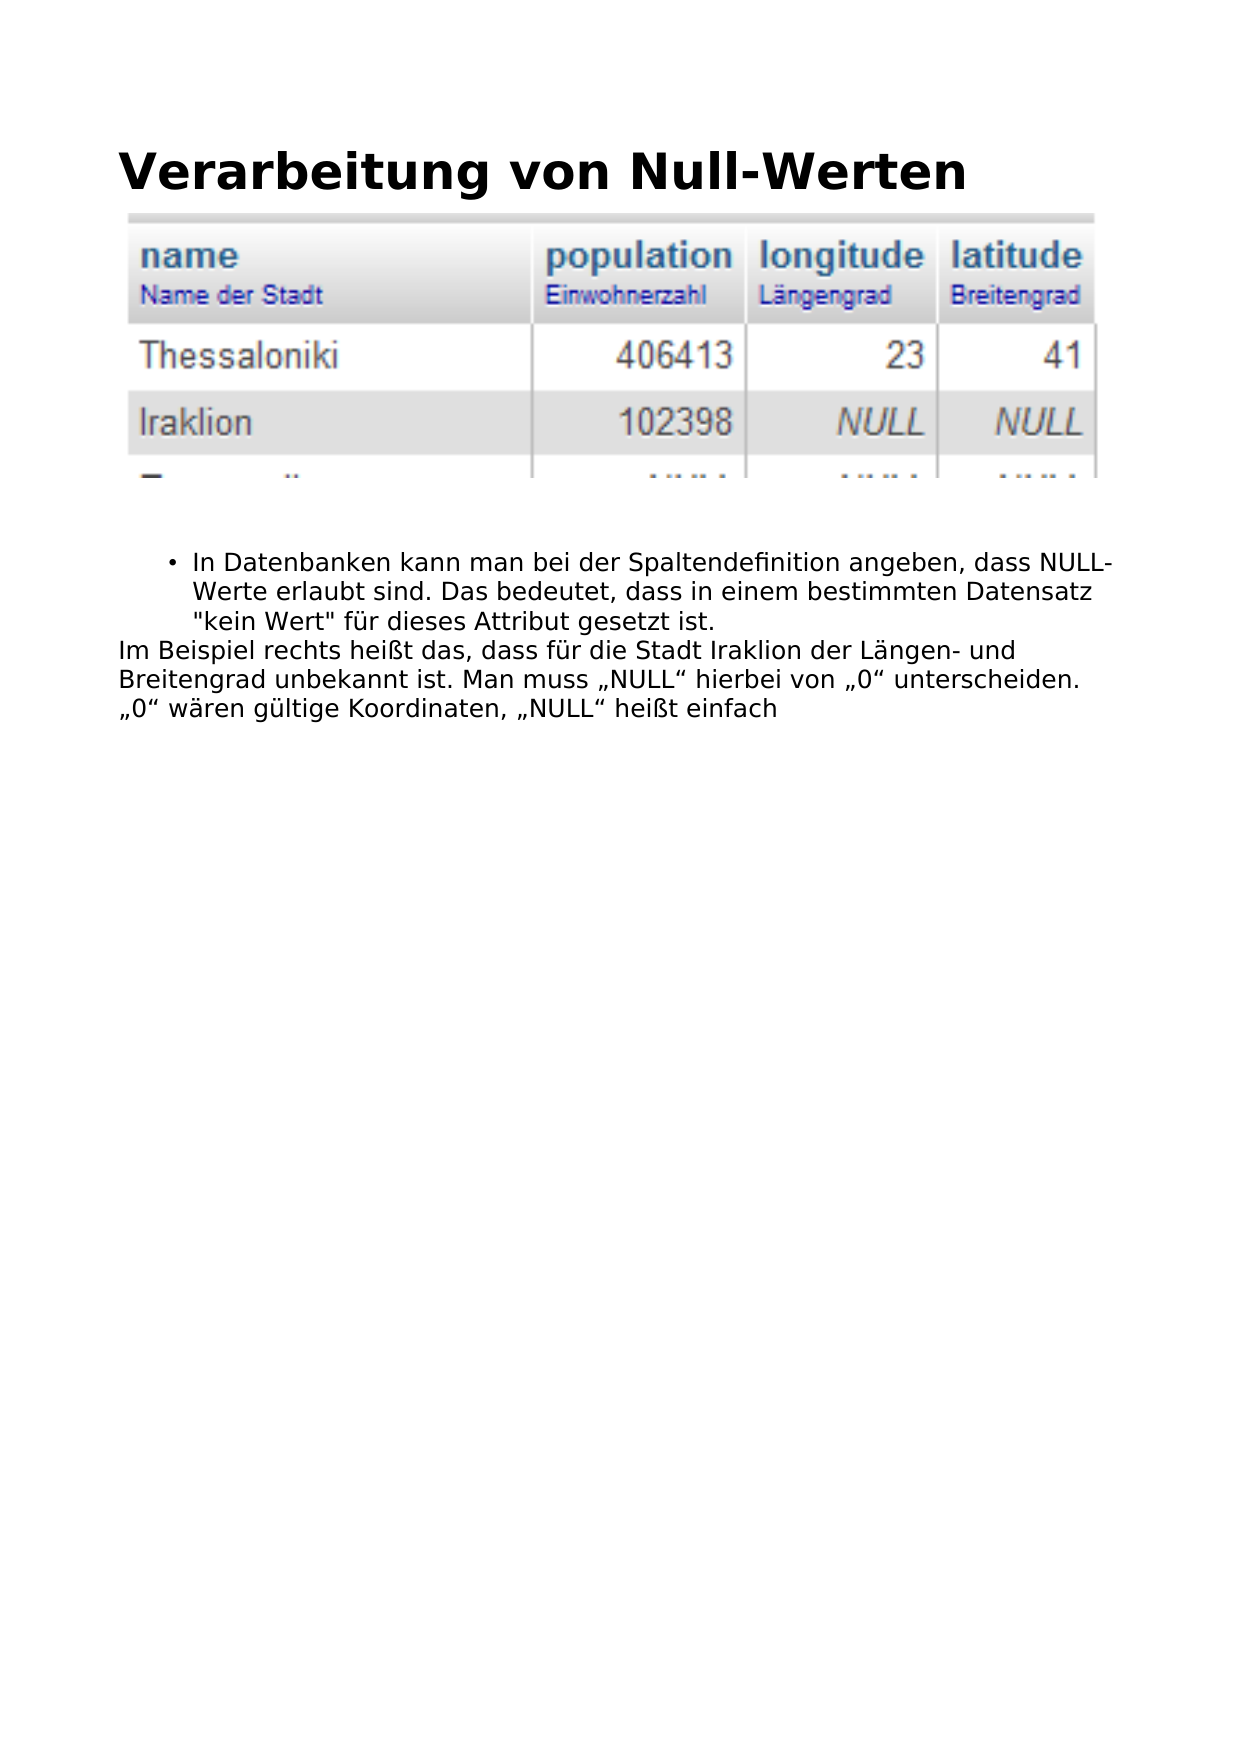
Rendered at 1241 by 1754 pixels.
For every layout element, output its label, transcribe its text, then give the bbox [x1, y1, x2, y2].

picture [118, 213, 1123, 478]
subtitle Verarbeitung von Null-Werten [118, 143, 1122, 201]
list In Datenbanken kann man bei der Spaltendefinition angeben, dass NULL-Werte erlaubt sind. Das bedeutet, dass in einem bestimmten Datensatz "kein Wert" für dieses Attribut gesetzt ist. [177, 548, 1122, 636]
text Im Beispiel rechts heißt das, dass für die Stadt Iraklion der Längen- und Breitengrad unbekannt ist. Man muss „NULL“ hierbei von „0“ unterscheiden. „0“ wären gültige Koordinaten, „NULL“ heißt einfach [118, 636, 1122, 723]
